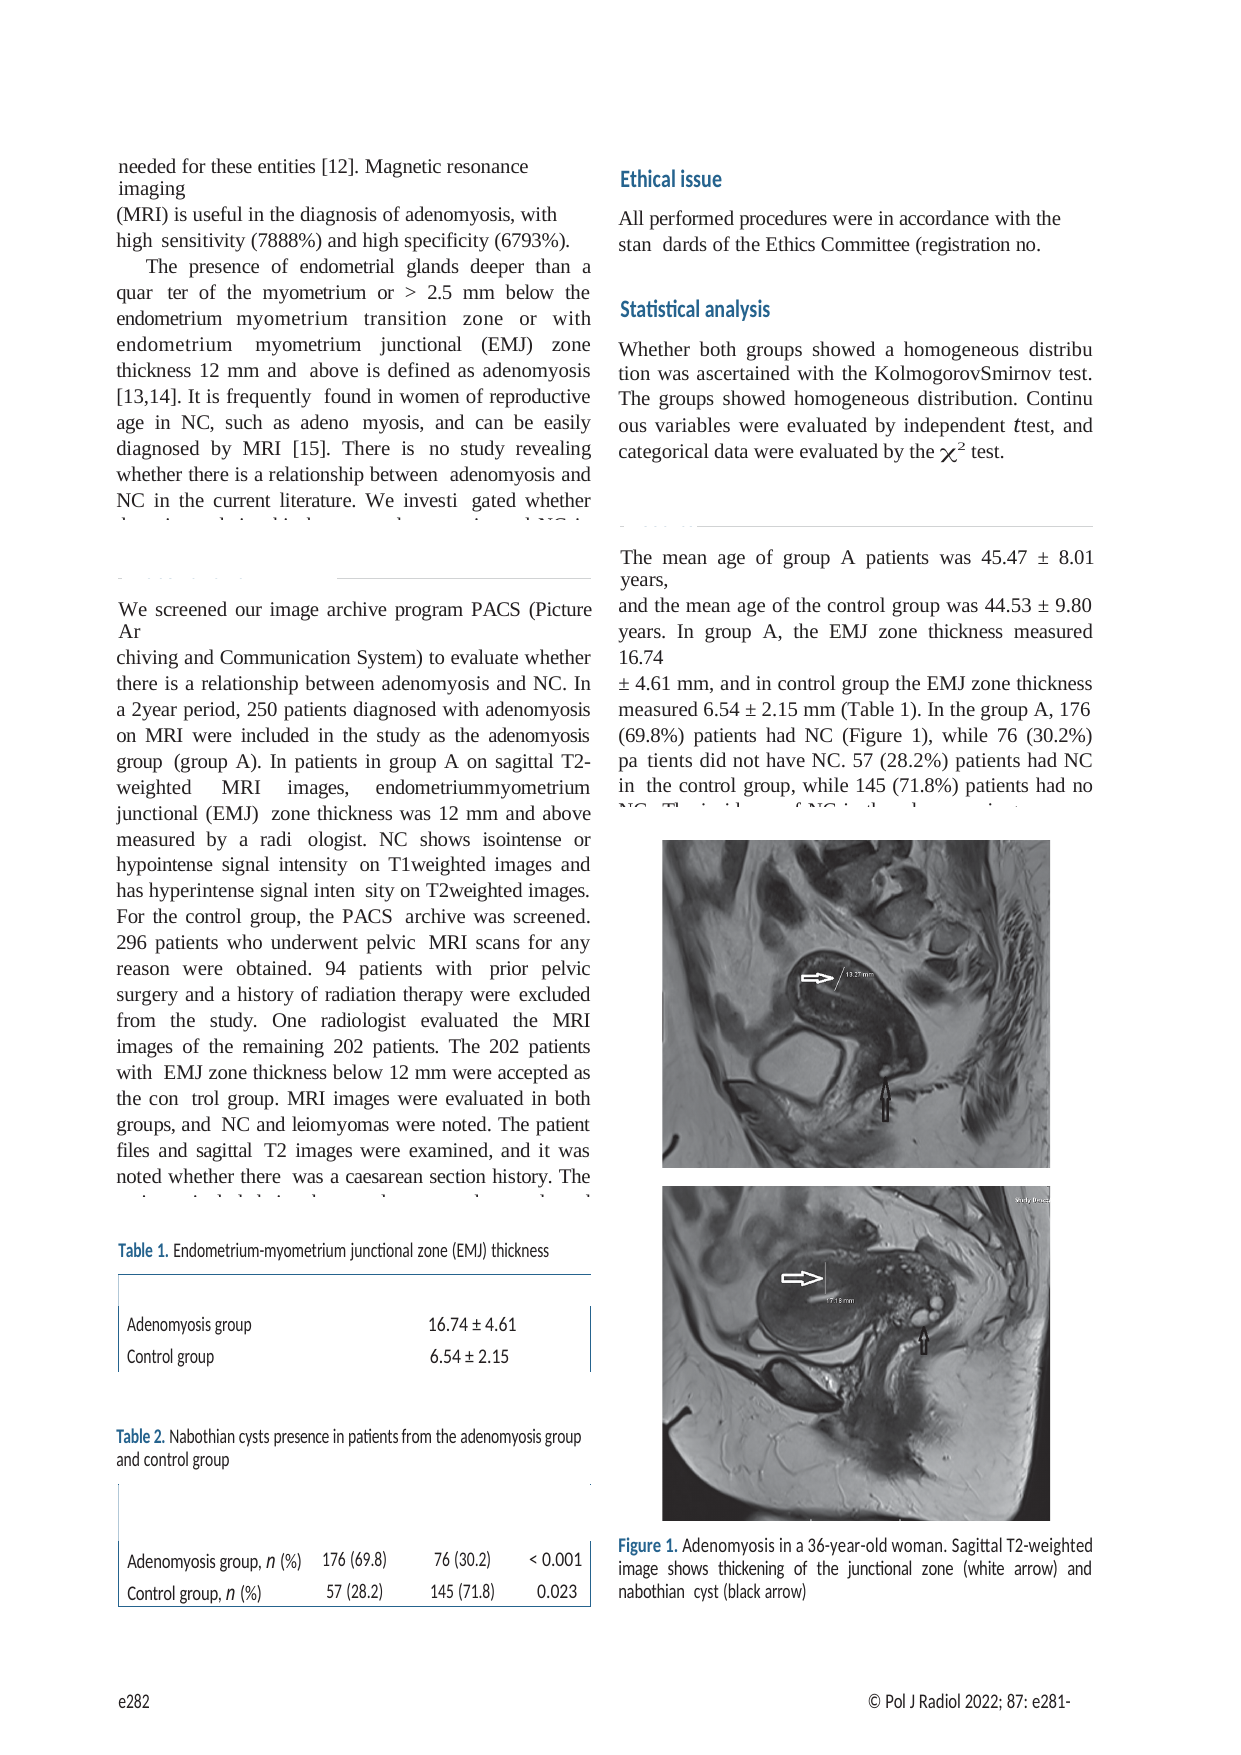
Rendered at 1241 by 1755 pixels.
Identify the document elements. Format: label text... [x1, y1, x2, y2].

text Control group, n (%) [127, 1578, 303, 1606]
text ± 4.61 mm, and in control group the EMJ zone thickness measured 6.54 ± 2.15 mm (Table 1). In the group A, 176 [618, 671, 1093, 721]
text Adenomyosis group, n (%) [127, 1546, 303, 1574]
text (MRI) is useful in the diagnosis of adenomyosis, with high sensitivity (78­88%) and high specificity (67­93%). [116, 202, 591, 252]
text Adenomyosis group [127, 1311, 348, 1336]
text All performed procedures were in accordance with the stan­ dards of the Ethics Committee (registration no. 2020–2373). [618, 206, 1093, 259]
text We screened our image archive program PACS (Picture Ar­ [118, 599, 593, 643]
text 176 (69.8) [322, 1546, 406, 1571]
text 16.74 ± 4.61 [428, 1311, 590, 1336]
text Groups Nabothian Nabothian p-value cyst (+) % cyst (–) % [127, 1488, 581, 1538]
text Whether both groups showed a homogeneous distribu­ tion was ascertained with the Kolmogorov­Smirnov test. The groups showed homogeneous distribution. Continu­ ous variables were evaluated by independent t­test, and categorical data were evaluated by the 2 test. [618, 336, 1093, 463]
text Groups EMJ thickness (mm) [127, 1279, 590, 1304]
text The presence of endometrial glands deeper than a quar­ ter of the myometrium or > 2.5 mm below the endometrium­ myometrium transition zone or with endometrium­ myometrium junctional (EMJ) zone thickness 12 mm and above is defined as adenomyosis [13,14]. It is frequently found in women of reproductive age in NC, such as adeno­ myosis, and can be easily diagnosed by MRI [15]. There is no study revealing whether there is a relationship between adenomyosis and NC in the current literature. We investi­ gated whether there is a relationship between adenomyosis and NC in this large series study. [116, 254, 591, 520]
text Control group [127, 1343, 348, 1369]
text Results [626, 526, 697, 533]
text Figure 1. Adenomyosis in a 36-year-old woman. Sagittal T2-weighted image shows thickening of the junctional zone (white arrow) and nabothian cyst (black arrow) [618, 1534, 1093, 1603]
text (69.8%) patients had NC (Figure 1), while 76 (30.2%) pa­ tients did not have NC. 57 (28.2%) patients had NC in the control group, while 145 (71.8%) patients had no NC. The incidence of NC in the adenomyosis group was remark­ ably high compared to the control group (p < 0.001) (Table 2). [618, 722, 1093, 806]
text e282 [118, 1689, 152, 1714]
text needed for these entities [12]. Magnetic resonance imaging [118, 156, 593, 200]
text 0.023 [537, 1578, 590, 1603]
text 6.54 ± 2.15 [348, 1343, 590, 1369]
text Statistical analysis [620, 294, 1094, 323]
text chiving and Communication System) to evaluate whether there is a relationship between adenomyosis and NC. In a 2­year period, 250 patients diagnosed with adenomyosis on MRI were included in the study as the adenomyosis group (group A). In patients in group A on sagittal T2­weighted MRI images, endometrium­myometrium junctional (EMJ) zone thickness was 12 mm and above measured by a radi­ ologist. NC shows isointense or hypointense signal intensity on T1­weighted images and has hyperintense signal inten­ sity on T2­weighted images. For the control group, the PACS archive was screened. 296 patients who underwent pelvic MRI scans for any reason were obtained. 94 patients with prior pelvic surgery and a history of radiation therapy were excluded from the study. One radiologist evaluated the MRI images of the remaining 202 patients. The 202 patients with EMJ zone thickness below 12 mm were accepted as the con­ trol group. MRI images were evaluated in both groups, and NC and leiomyomas were noted. The patient files and sagittal T2 images were examined, and it was noted whether there was a caesarean section history. The patients included in the study were also evaluated according to their age: women of childbearing age and menopausal women. [116, 645, 591, 1197]
text 57 (28.2) [326, 1578, 406, 1603]
text < 0.001 [529, 1546, 590, 1571]
text Table 2. Nabothian cysts presence in patients from the adenomyosis group and control group [116, 1425, 590, 1471]
text 76 (30.2) [434, 1546, 520, 1571]
text 145 (71.8) [430, 1578, 520, 1603]
text Ethical issue [620, 164, 1094, 193]
text and the mean age of the control group was 44.53 ± 9.80 years. In group A, the EMJ zone thickness measured 16.74 [618, 593, 1093, 669]
text © Pol J Radiol 2022; 87: e281-e285 [867, 1689, 1094, 1714]
text Material and methods [124, 578, 337, 585]
text Table 1. Endometrium-myometrium junctional zone (EMJ) thickness [118, 1238, 557, 1263]
text The mean age of group A patients was 45.47 ± 8.01 years, [620, 547, 1095, 591]
